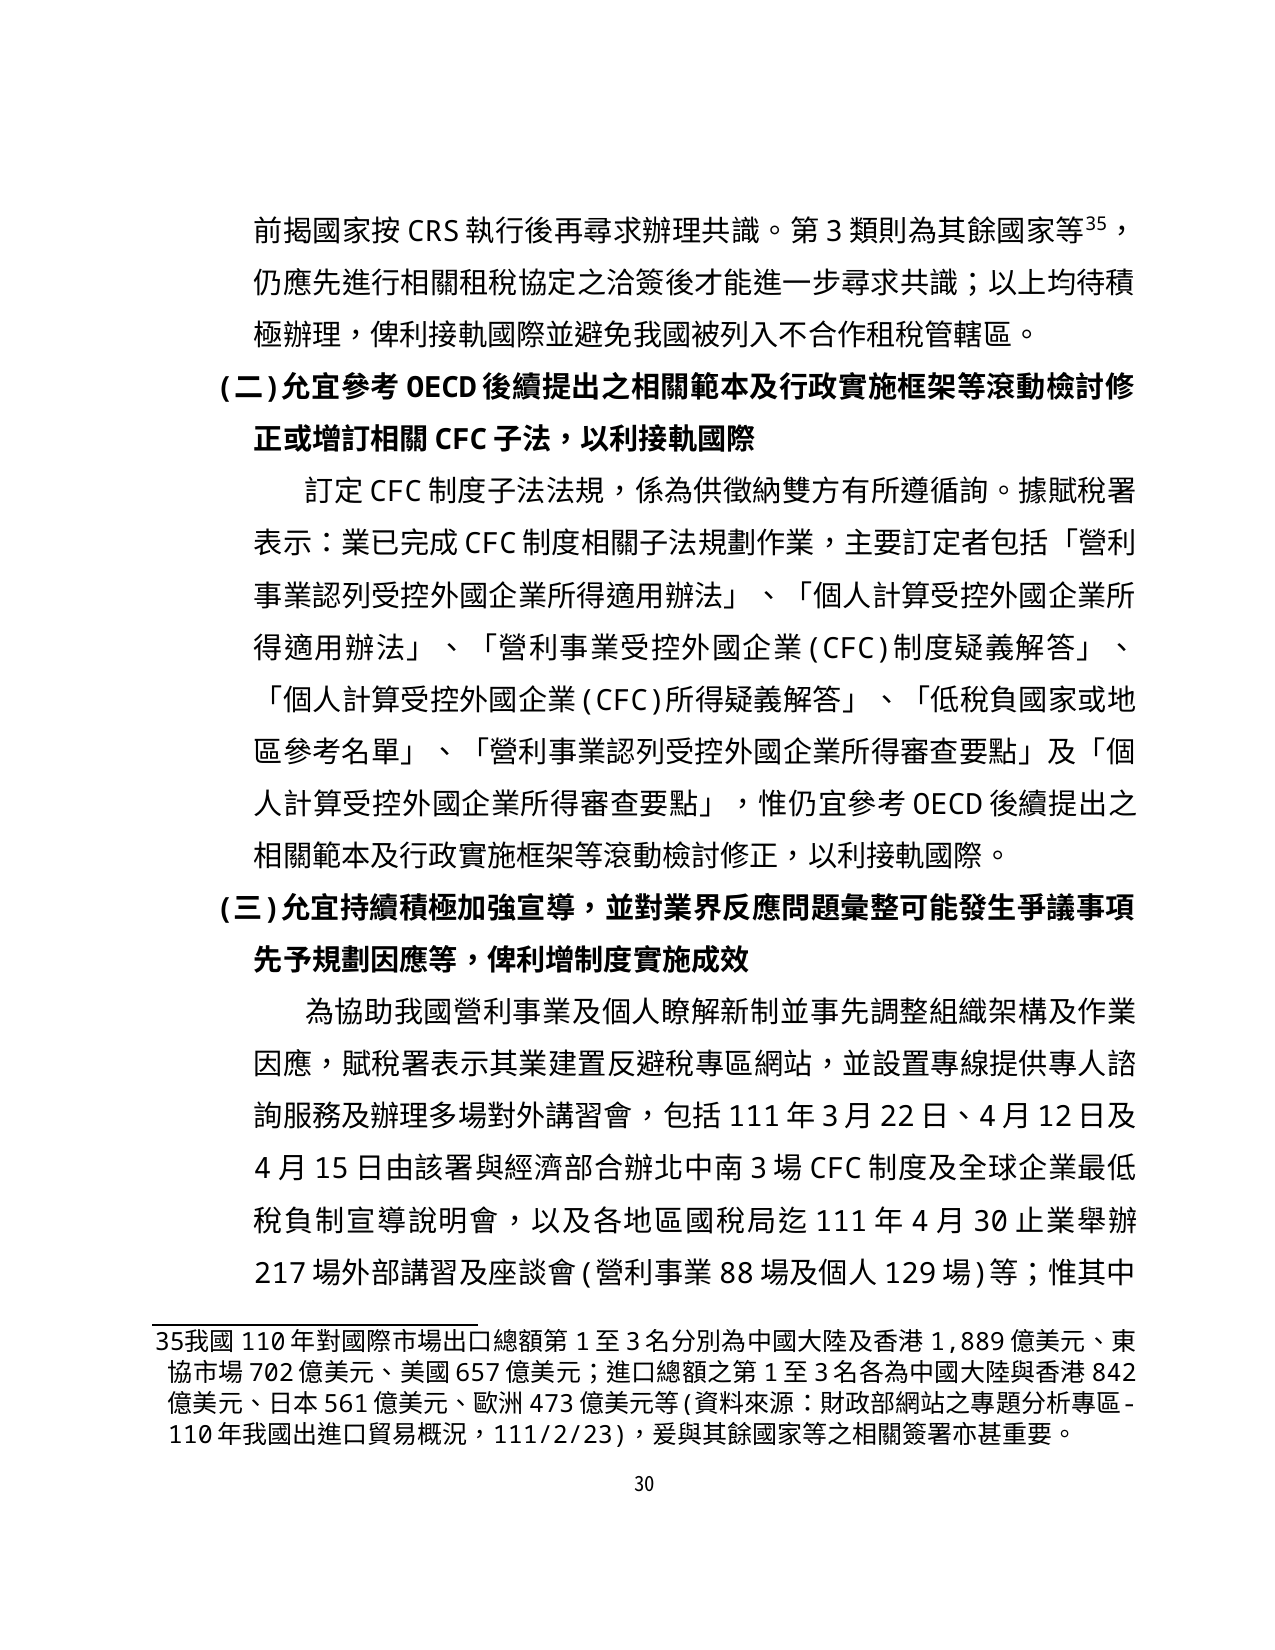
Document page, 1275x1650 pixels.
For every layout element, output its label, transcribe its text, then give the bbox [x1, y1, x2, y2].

text 訂定CFC制度子法法規，係為供徵納雙方有所遵循詢。據賦稅署表示：業已完成CFC制度相關子法規劃作業，主要訂定者包括「營利事業認列受控外國企業所得適用辦法」、「個人計算受控外國企業所得適用辦法」、「營利事業受控外國企業(CFC)制度疑義解答」、「個人計算受控外國企業(CFC)所得疑義解答」、「低稅負國家或地區參考名單」、「營利事業認列受控外國企業所得審查要點」及「個人計算受控外國企業所得審查要點」，惟仍宜參考OECD後續提出之相關範本及行政實施框架等滾動檢討修正，以利接軌國際。 [216, 460, 1137, 877]
text 鑑於我國未能加入OECD 主導下 CRS 多邊協議，爰宜積極與外國政府或國際組織洽簽相關(稅務用途資訊交換及相互提供其他稅務協助等)雙邊或多邊協議，以利稅收及稅政。有關洽簽主要可分3類，第1類為向已和臺灣簽訂租稅協定且已承諾按 CRS 自動交換資訊者洽談簽署 CAA。符合者包括新加坡、印尼、南非、澳大利亞、紐西蘭、馬來西亞、荷蘭、英國、瑞典、比利時、丹麥、以色列、法國、印度、斯洛伐克、瑞士、德國、盧森堡、奧地利、義大利、日本、加拿大、波蘭、捷克、沙烏阿拉伯、匈牙利等26個國家，目前已有共識者為日本、澳大利亞及英國3個國家，尚待積極尋求共識者則為其餘23個國家；第2類為向已和臺灣簽訂租稅協定惟未承諾按 CRS 交換資訊者洽談簽署 CAA。符合者包括巴拉圭、吉里巴斯、塞內加爾、越南、甘比亞、史瓦帝尼、泰國、北馬其頓等8個國家，尚須待前揭國家按CRS執行後再尋求辦理共識。第3類則為其餘國家等，仍應先進行相關租稅協定之洽簽後才能進一步尋求共識；以上均待積極辦理，俾利接軌國際並避免我國被列入不合作租稅管轄區。 [216, 200, 1137, 356]
text 為協助我國營利事業及個人瞭解新制並事先調整組織架構及作業因應，賦稅署表示其業建置反避稅專區網站，並設置專線提供專人諮詢服務及辦理多場對外講習會，包括111年3月22日、4月12日及4月15日由該署與經濟部合辦北中南3場CFC制度及全球企業最低稅負制宣導說明會，以及各地區國稅局迄111年4月30止業舉辦217場外部講習及座談會(營利事業88場及個人129場)等；惟其中 [216, 981, 1137, 1293]
text 我國110年對國際市場出口總額第1至3名分別為中國大陸及香港1,889億美元、東協市場702億美元、美國657億美元；進口總額之第1至3名各為中國大陸與香港842億美元、日本561億美元、歐洲473億美元等(資料來源：財政部網站之專題分析專區-110年我國出進口貿易概況，111/2/23)，爰與其餘國家等之相關簽署亦甚重要。 [154, 1326, 185, 1450]
text (三)允宜持續積極加強宣導，並對業界反應問題彙整可能發生爭議事項先予規劃因應等，俾利增制度實施成效 [216, 877, 1137, 981]
text (二)允宜參考OECD後續提出之相關範本及行政實施框架等滾動檢討修正或增訂相關CFC子法，以利接軌國際 [216, 356, 1137, 460]
